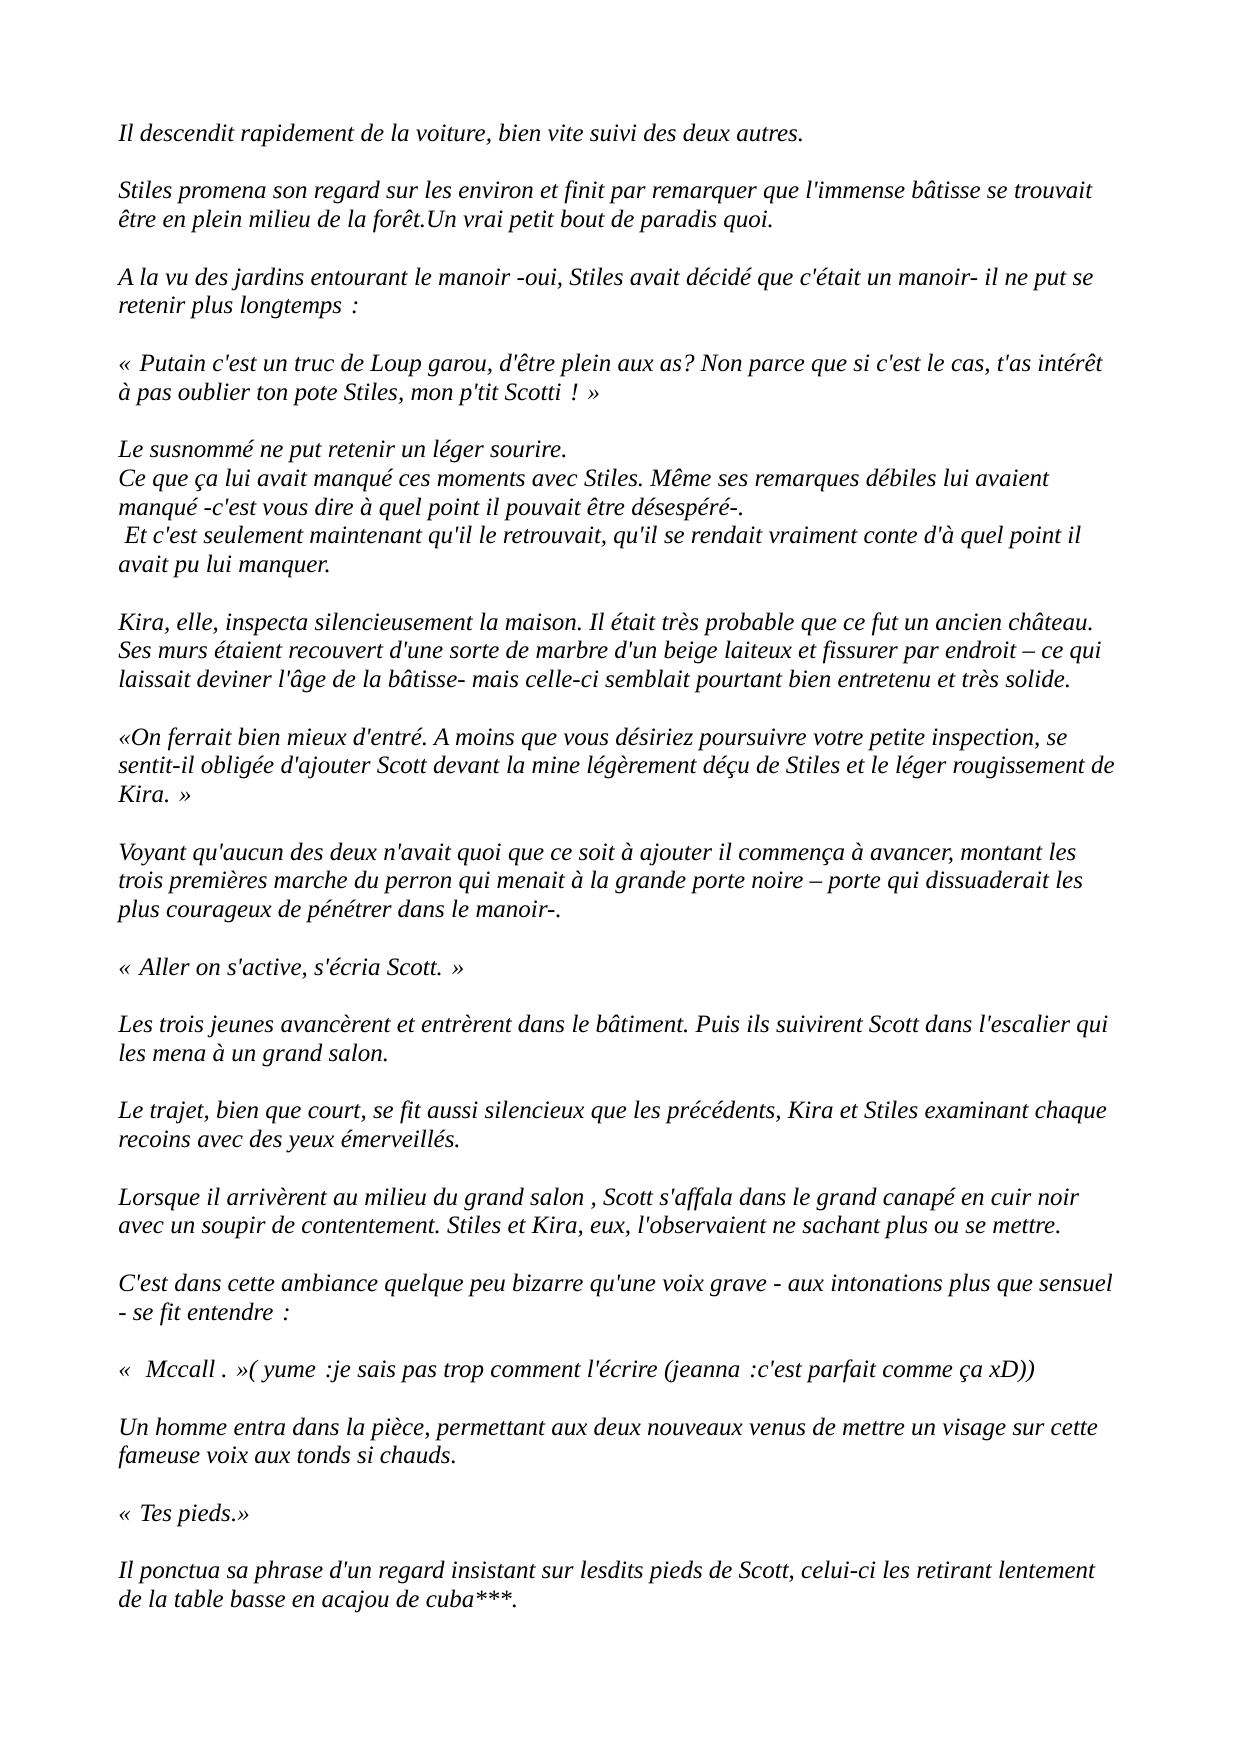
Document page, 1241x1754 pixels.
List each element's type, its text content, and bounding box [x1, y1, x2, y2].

text « Aller on s'active, s'écria Scott. » [118, 952, 1122, 981]
text « Putain c'est un truc de Loup garou, d'être plein aux as? Non parce que si c'est le cas, t'as intérêt à pas oublier ton pote Stiles, mon p'tit Scotti ! » [118, 348, 1122, 434]
text Le susnommé ne put retenir un léger sourire. Ce que ça lui avait manqué ces moments avec Stiles. Même ses remarques débiles lui avaient manqué -c'est vous dire à quel point il pouvait être désespéré-. Et c'est seulement maintenant qu'il le retrouvait, qu'il se rendait vraiment conte d'à quel point il avait pu lui manquer. [118, 434, 1122, 607]
text Stiles promena son regard sur les environ et finit par remarquer que l'immense bâtisse se trouvait être en plein milieu de la forêt.Un vrai petit bout de paradis quoi. [118, 176, 1122, 262]
text A la vu des jardins entourant le manoir -oui, Stiles avait décidé que c'était un manoir- il ne put se retenir plus longtemps : [118, 262, 1122, 348]
text Les trois jeunes avancèrent et entrèrent dans le bâtiment. Puis ils suivirent Scott dans l'escalier qui les mena à un grand salon. [118, 1009, 1122, 1096]
text C'est dans cette ambiance quelque peu bizarre qu'une voix grave - aux intonations plus que sensuel - se fit entendre : [118, 1268, 1122, 1354]
text Voyant qu'aucun des deux n'avait quoi que ce soit à ajouter il commença à avancer, montant les trois premières marche du perron qui menait à la grande porte noire – porte qui dissuaderait les plus courageux de pénétrer dans le manoir-. [118, 837, 1122, 952]
text Le trajet, bien que court, se fit aussi silencieux que les précédents, Kira et Stiles examinant chaque recoins avec des yeux émerveillés. [118, 1096, 1122, 1182]
text Lorsque il arrivèrent au milieu du grand salon , Scott s'affala dans le grand canapé en cuir noir avec un soupir de contentement. Stiles et Kira, eux, l'observaient ne sachant plus ou se mettre. [118, 1182, 1122, 1239]
text «On ferrait bien mieux d'entré. A moins que vous désiriez poursuivre votre petite inspection, se sentit-il obligée d'ajouter Scott devant la mine légèrement déçu de Stiles et le léger rougissement de Kira. » [118, 722, 1122, 837]
text « Mccall . »( yume :je sais pas trop comment l'écrire (jeanna :c'est parfait comme ça xD)) Un homme entra dans la pièce, permettant aux deux nouveaux venus de mettre un visage sur cette fameuse voix aux tonds si chauds. « Tes pieds.» Il ponctua sa phrase d'un regard insistant sur lesdits pieds de Scott, celui-ci les retirant lentement de la table basse en acajou de cuba***. [118, 1354, 1122, 1613]
text Kira, elle, inspecta silencieusement la maison. Il était très probable que ce fut un ancien château. Ses murs étaient recouvert d'une sorte de marbre d'un beige laiteux et fissurer par endroit – ce qui laissait deviner l'âge de la bâtisse- mais celle-ci semblait pourtant bien entretenu et très solide. [118, 607, 1122, 722]
text Il descendit rapidement de la voiture, bien vite suivi des deux autres. [118, 118, 1122, 176]
